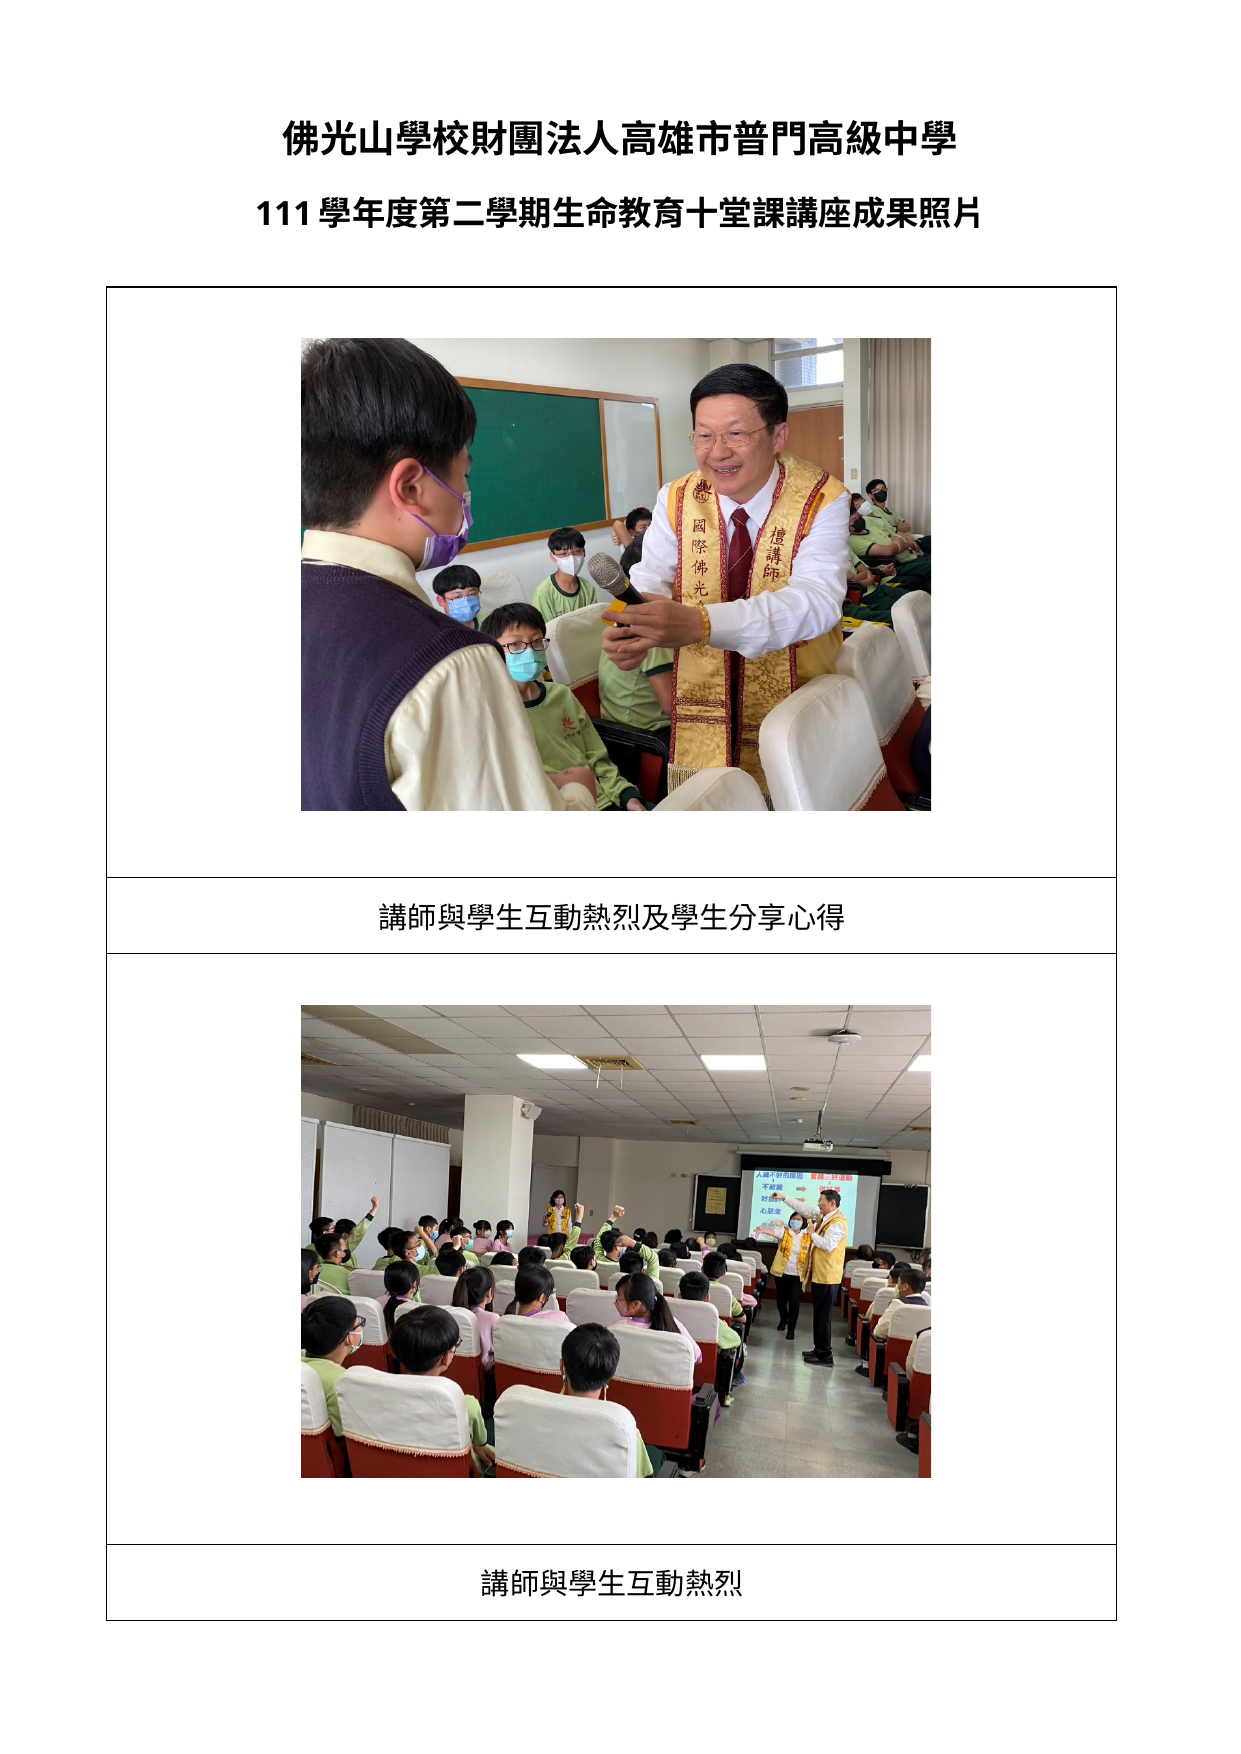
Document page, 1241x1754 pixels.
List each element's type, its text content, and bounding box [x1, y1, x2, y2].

table_cell 講師與學生互動熱烈及學生分享心得 [107, 878, 1116, 953]
picture [301, 1005, 932, 1478]
table_header [107, 288, 1116, 877]
text 佛光山學校財團法人高雄市普門高級中學 [118, 99, 1122, 174]
table_cell [107, 954, 1116, 1543]
picture [301, 338, 932, 811]
table_cell 講師與學生互動熱烈 [107, 1545, 1116, 1619]
text 111學年度第二學期生命教育十堂課講座成果照片 [118, 174, 1122, 249]
